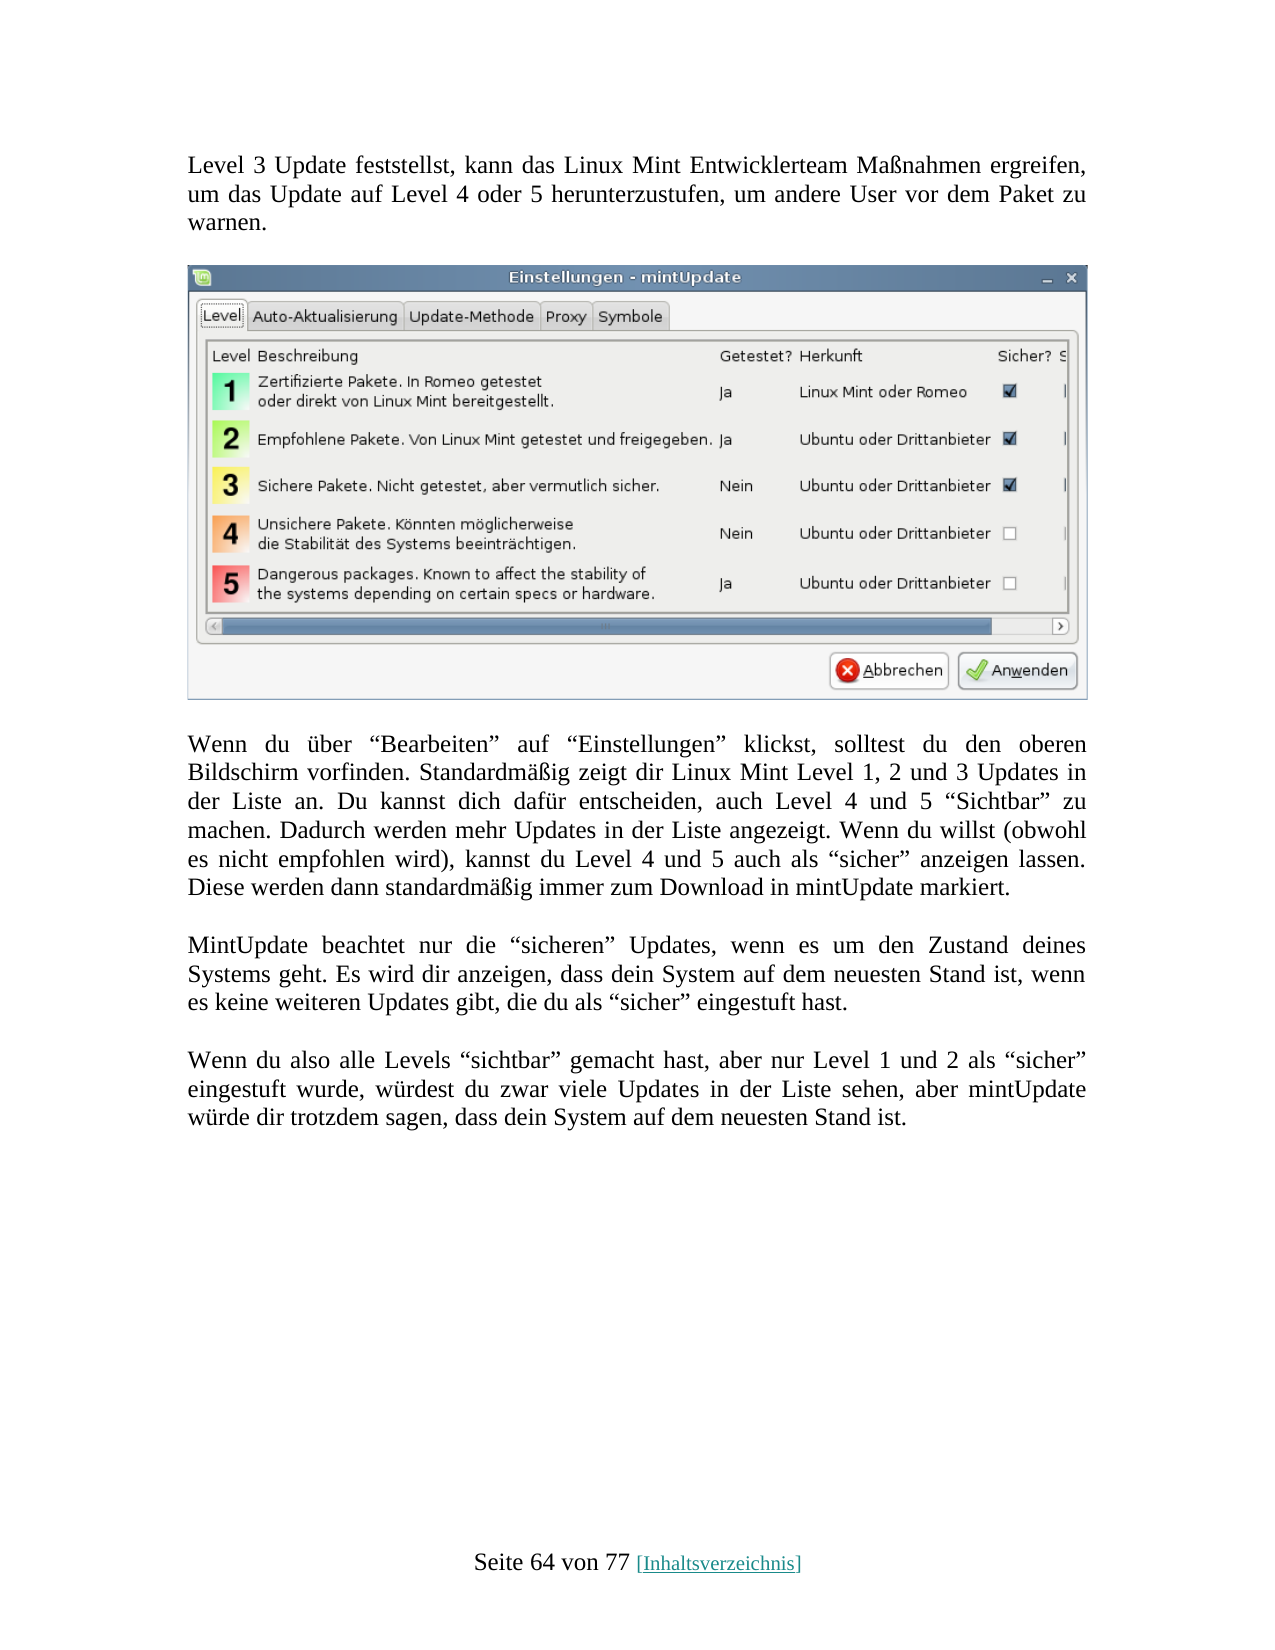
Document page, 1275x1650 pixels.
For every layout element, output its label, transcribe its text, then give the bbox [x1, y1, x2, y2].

text Wenn du über “Bearbeiten” auf “Einstellungen” klickst, solltest du den oberen Bildschirm vorfinden. Standardmäßig zeigt dir Linux Mint Level 1, 2 und 3 Updates in der Liste an. Du kannst dich dafür entscheiden, auch Level 4 und 5 “Sichtbar” zu machen. Dadurch werden mehr Updates in der Liste angezeigt. Wenn du willst (obwohl es nicht empfohlen wird), kannst du Level 4 und 5 auch als “sicher” anzeigen lassen. Diese werden dann standardmäßig immer zum Download in mintUpdate markiert. [187, 729, 1087, 901]
text Level 3 Update feststellst, kann das Linux Mint Entwicklerteam Maßnahmen ergreifen, um das Update auf Level 4 oder 5 herunterzustufen, um andere User vor dem Paket zu warnen. [187, 150, 1087, 236]
picture [187, 265, 1088, 700]
text MintUpdate beachtet nur die “sicheren” Updates, wenn es um den Zustand deines Systems geht. Es wird dir anzeigen, dass dein System auf dem neuesten Stand ist, wenn es keine weiteren Updates gibt, die du als “sicher” eingestuft hast. [187, 930, 1087, 1016]
text Wenn du also alle Levels “sichtbar” gemacht hast, aber nur Level 1 und 2 als “sicher” eingestuft wurde, würdest du zwar viele Updates in der Liste sehen, aber mintUpdate würde dir trotzdem sagen, dass dein System auf dem neuesten Stand ist. [187, 1045, 1087, 1131]
